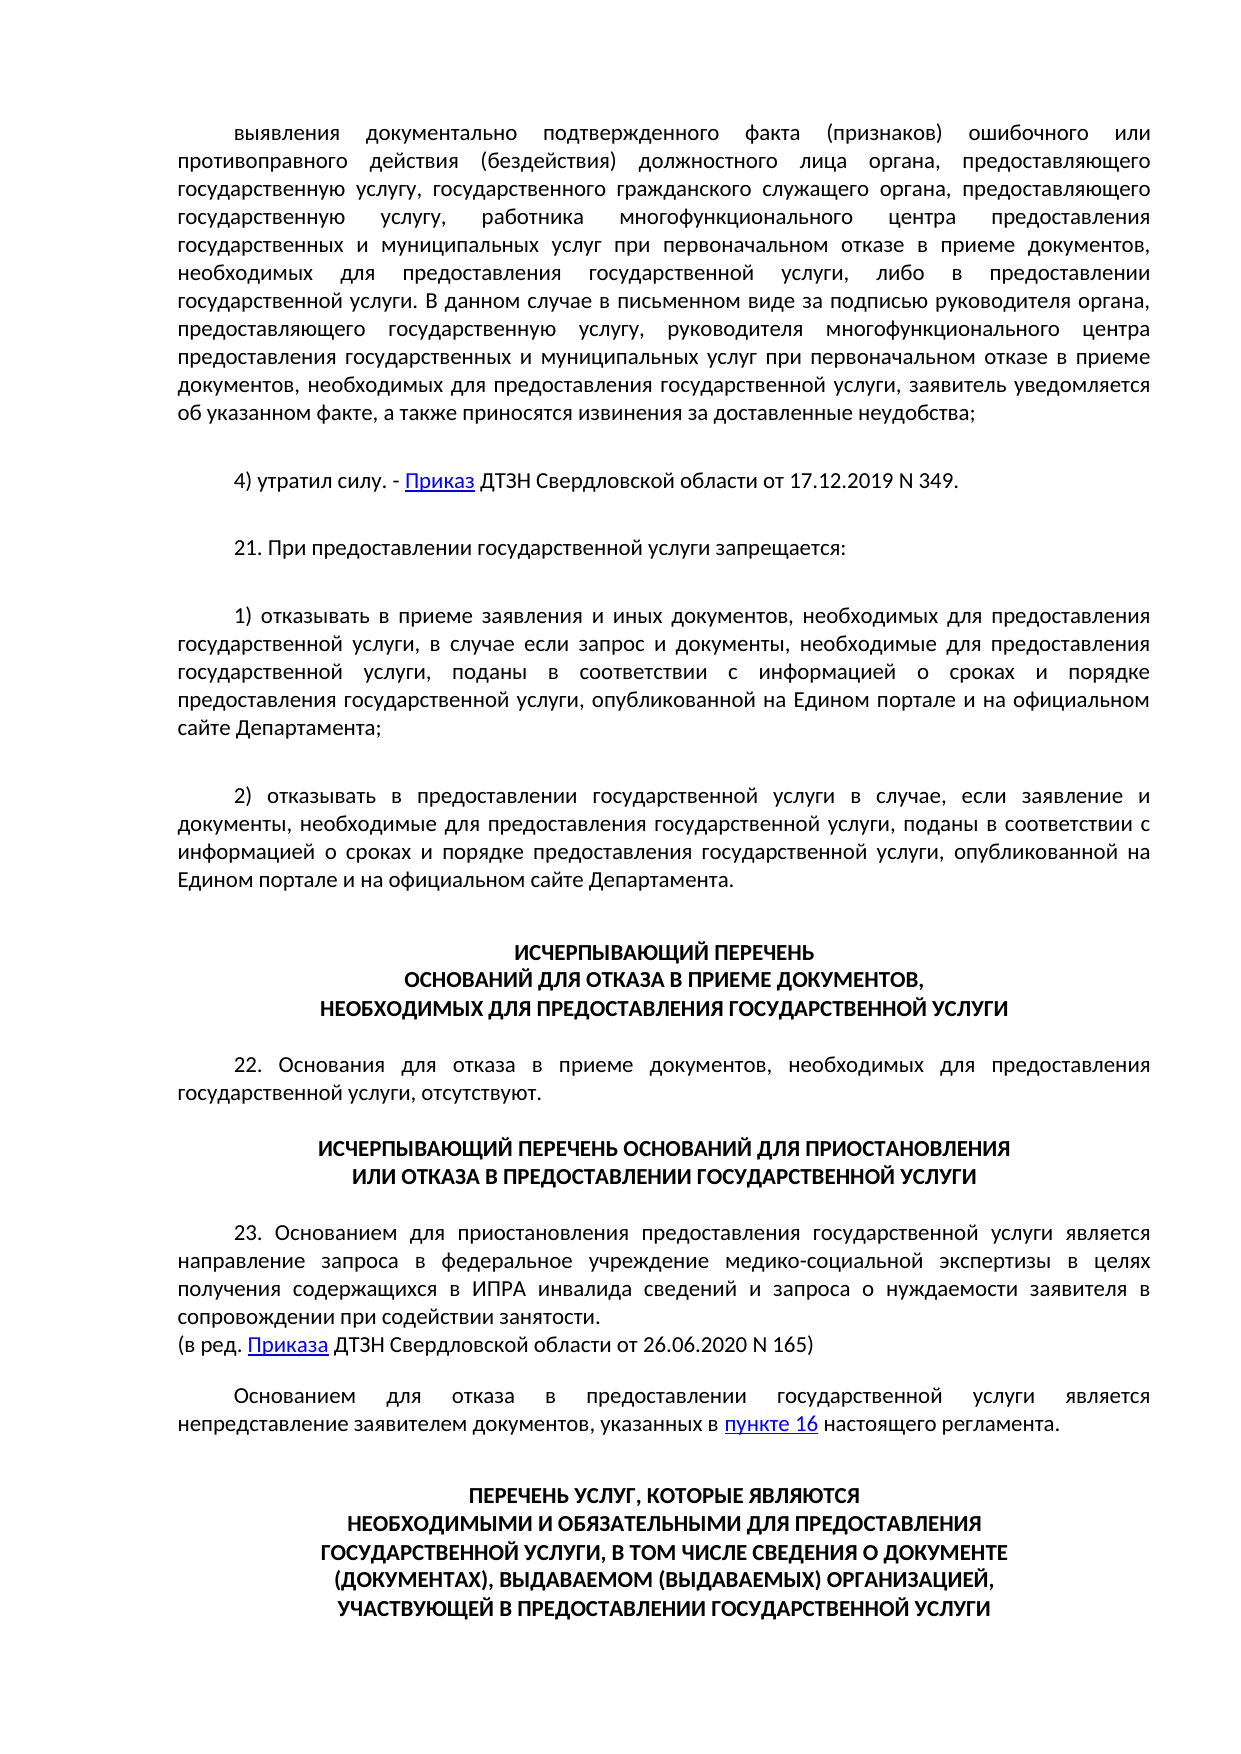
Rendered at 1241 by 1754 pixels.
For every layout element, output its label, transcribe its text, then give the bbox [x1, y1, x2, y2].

title ГОСУДАРСТВЕННОЙ УСЛУГИ, В ТОМ ЧИСЛЕ СВЕДЕНИЯ О ДОКУМЕНТЕ [177, 1538, 1152, 1566]
text 2) отказывать в предоставлении государственной услуги в случае, если заявление и документы, необходимые для предоставления государственной услуги, поданы в соответствии с информацией о сроках и порядке предоставления государственной услуги, опубликованной на Едином портале и на официальном сайте Департамента. [177, 781, 1152, 893]
text Основанием для отказа в предоставлении государственной услуги является непредставление заявителем документов, указанных в пункте 16 настоящего регламента. [177, 1381, 1152, 1437]
title ОСНОВАНИЙ ДЛЯ ОТКАЗА В ПРИЕМЕ ДОКУМЕНТОВ, [177, 966, 1152, 994]
text 1) отказывать в приеме заявления и иных документов, необходимых для предоставления государственной услуги, в случае если запрос и документы, необходимые для предоставления государственной услуги, поданы в соответствии с информацией о сроках и порядке предоставления государственной услуги, опубликованной на Едином портале и на официальном сайте Департамента; [177, 601, 1152, 741]
text 22. Основания для отказа в приеме документов, необходимых для предоставления государственной услуги, отсутствуют. [177, 1050, 1152, 1106]
text (в ред. Приказа ДТЗН Свердловской области от 26.06.2020 N 165) [177, 1330, 1152, 1358]
title ИЛИ ОТКАЗА В ПРЕДОСТАВЛЕНИИ ГОСУДАРСТВЕННОЙ УСЛУГИ [177, 1162, 1152, 1190]
title ИСЧЕРПЫВАЮЩИЙ ПЕРЕЧЕНЬ ОСНОВАНИЙ ДЛЯ ПРИОСТАНОВЛЕНИЯ [177, 1134, 1152, 1162]
title (ДОКУМЕНТАХ), ВЫДАВАЕМОМ (ВЫДАВАЕМЫХ) ОРГАНИЗАЦИЕЙ, [177, 1566, 1152, 1594]
title ИСЧЕРПЫВАЮЩИЙ ПЕРЕЧЕНЬ [177, 938, 1152, 966]
text 21. При предоставлении государственной услуги запрещается: [177, 533, 1152, 562]
title НЕОБХОДИМЫМИ И ОБЯЗАТЕЛЬНЫМИ ДЛЯ ПРЕДОСТАВЛЕНИЯ [177, 1509, 1152, 1538]
text выявления документально подтвержденного факта (признаков) ошибочного или противоправного действия (бездействия) должностного лица органа, предоставляющего государственную услугу, государственного гражданского служащего органа, предоставляющего государственную услугу, работника многофункционального центра предоставления государственных и муниципальных услуг при первоначальном отказе в приеме документов, необходимых для предоставления государственной услуги, либо в предоставлении государственной услуги. В данном случае в письменном виде за подписью руководителя органа, предоставляющего государственную услугу, руководителя многофункционального центра предоставления государственных и муниципальных услуг при первоначальном отказе в приеме документов, необходимых для предоставления государственной услуги, заявитель уведомляется об указанном факте, а также приносятся извинения за доставленные неудобства; [177, 118, 1152, 426]
title УЧАСТВУЮЩЕЙ В ПРЕДОСТАВЛЕНИИ ГОСУДАРСТВЕННОЙ УСЛУГИ [177, 1594, 1152, 1622]
title НЕОБХОДИМЫХ ДЛЯ ПРЕДОСТАВЛЕНИЯ ГОСУДАРСТВЕННОЙ УСЛУГИ [177, 994, 1152, 1022]
text 4) утратил силу. - Приказ ДТЗН Свердловской области от 17.12.2019 N 349. [177, 466, 1152, 494]
text 23. Основанием для приостановления предоставления государственной услуги является направление запроса в федеральное учреждение медико-социальной экспертизы в целях получения содержащихся в ИПРА инвалида сведений и запроса о нуждаемости заявителя в сопровождении при содействии занятости. [177, 1218, 1152, 1330]
title ПЕРЕЧЕНЬ УСЛУГ, КОТОРЫЕ ЯВЛЯЮТСЯ [177, 1482, 1152, 1509]
